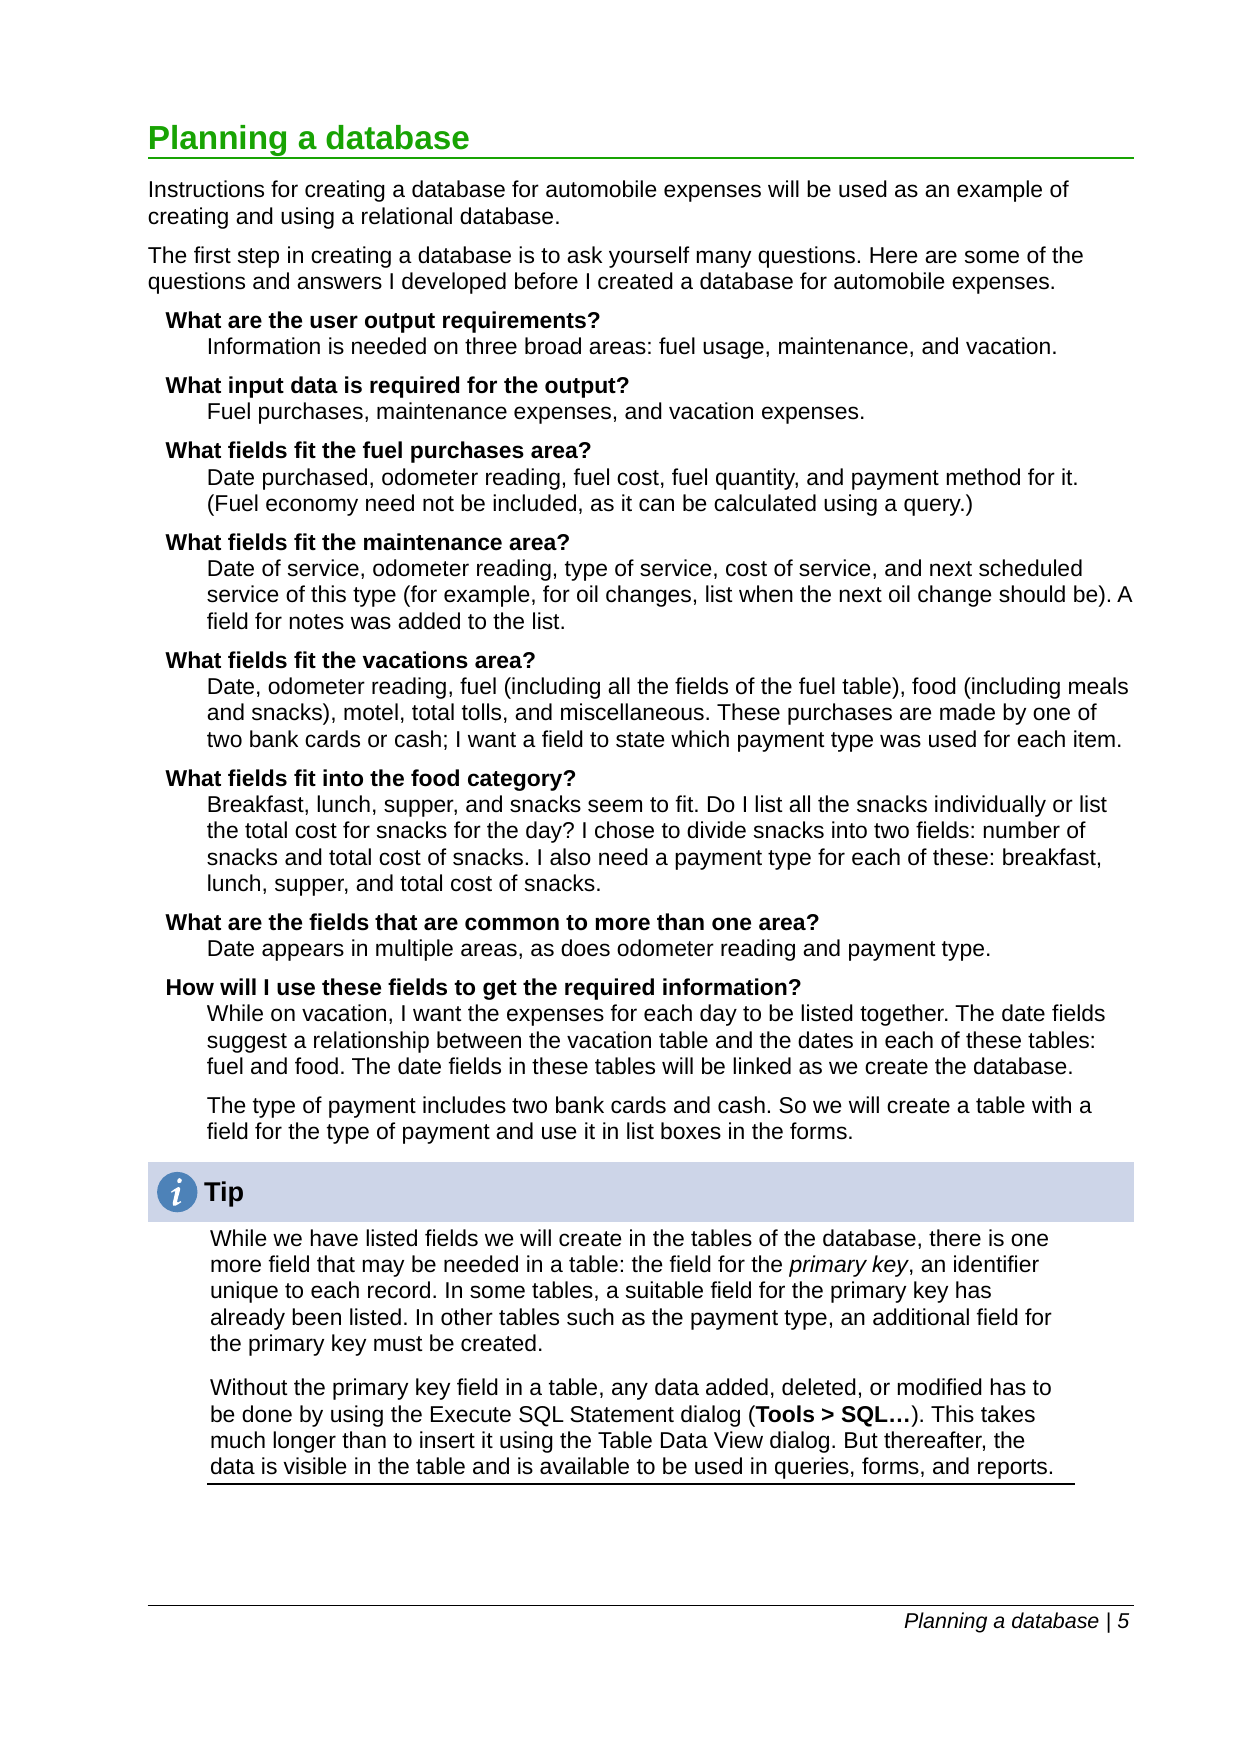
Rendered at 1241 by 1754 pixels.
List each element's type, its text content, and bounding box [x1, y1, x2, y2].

subtitle Planning a database [148, 118, 1134, 157]
text What fields fit into the food category? [165, 764, 1134, 791]
text While on vacation, I want the expenses for each day to be listed together. The date fields suggest a relationship between the vacation table and the dates in each of these tables: fuel and food. The date fields in these tables will be linked as we create the database. [207, 1000, 1134, 1079]
text Fuel purchases, maintenance expenses, and vacation expenses. [207, 398, 1134, 425]
text What input data is required for the output? [165, 372, 1134, 398]
text Date of service, odometer reading, type of service, cost of service, and next scheduled service of this type (for example, for oil changes, list when the next oil change should be). A field for notes was added to the list. [207, 555, 1134, 634]
text What fields fit the maintenance area? [165, 529, 1134, 555]
text Instructions for creating a database for automobile expenses will be used as an example of creating and using a relational database. [148, 176, 1134, 229]
text Date purchased, odometer reading, fuel cost, fuel quantity, and payment method for it. (Fuel economy need not be included, as it can be calculated using a query.) [207, 463, 1134, 516]
text While we have listed fields we will create in the tables of the database, there is one more field that may be needed in a table: the field for the primary key, an identifier unique to each record. In some tables, a suitable field for the primary key has already been listed. In other tables such as the payment type, an additional field for the primary key must be created. [207, 1222, 1075, 1356]
text The type of payment includes two bank cards and cash. So we will create a table with a field for the type of payment and use it in list boxes in the forms. [207, 1092, 1134, 1145]
text Information is needed on three broad areas: fuel usage, maintenance, and vacation. [207, 333, 1134, 359]
text Breakfast, lunch, supper, and snacks seem to fit. Do I list all the snacks individually or list the total cost for snacks for the day? I chose to divide snacks into two fields: number of snacks and total cost of snacks. I also need a payment type for each of these: breakfast, lunch, supper, and total cost of snacks. [207, 791, 1134, 896]
text What fields fit the vacations area? [165, 647, 1134, 673]
text The first step in creating a database is to ask yourself many questions. Here are some of the questions and answers I developed before I created a database for automobile expenses. [148, 242, 1134, 294]
text Date, odometer reading, fuel (including all the fields of the fuel table), food (including meals and snacks), motel, total tolls, and miscellaneous. These purchases are made by one of two bank cards or cash; I want a field to state which payment type was used for each item. [207, 673, 1134, 752]
subtitle Tip [148, 1162, 1134, 1222]
text Without the primary key field in a table, any data added, deleted, or modified has to be done by using the Execute SQL Statement dialog (Tools > SQL…). This takes much longer than to insert it using the Table Data View dialog. But thereafter, the data is visible in the table and is available to be used in queries, forms, and reports. [207, 1371, 1075, 1483]
text What are the fields that are common to more than one area? [165, 909, 1134, 935]
text How will I use these fields to get the required information? [165, 974, 1134, 1000]
text What are the user output requirements? [165, 307, 1134, 333]
text Date appears in multiple areas, as does odometer reading and payment type. [207, 935, 1134, 962]
text What fields fit the fuel purchases area? [165, 437, 1134, 463]
